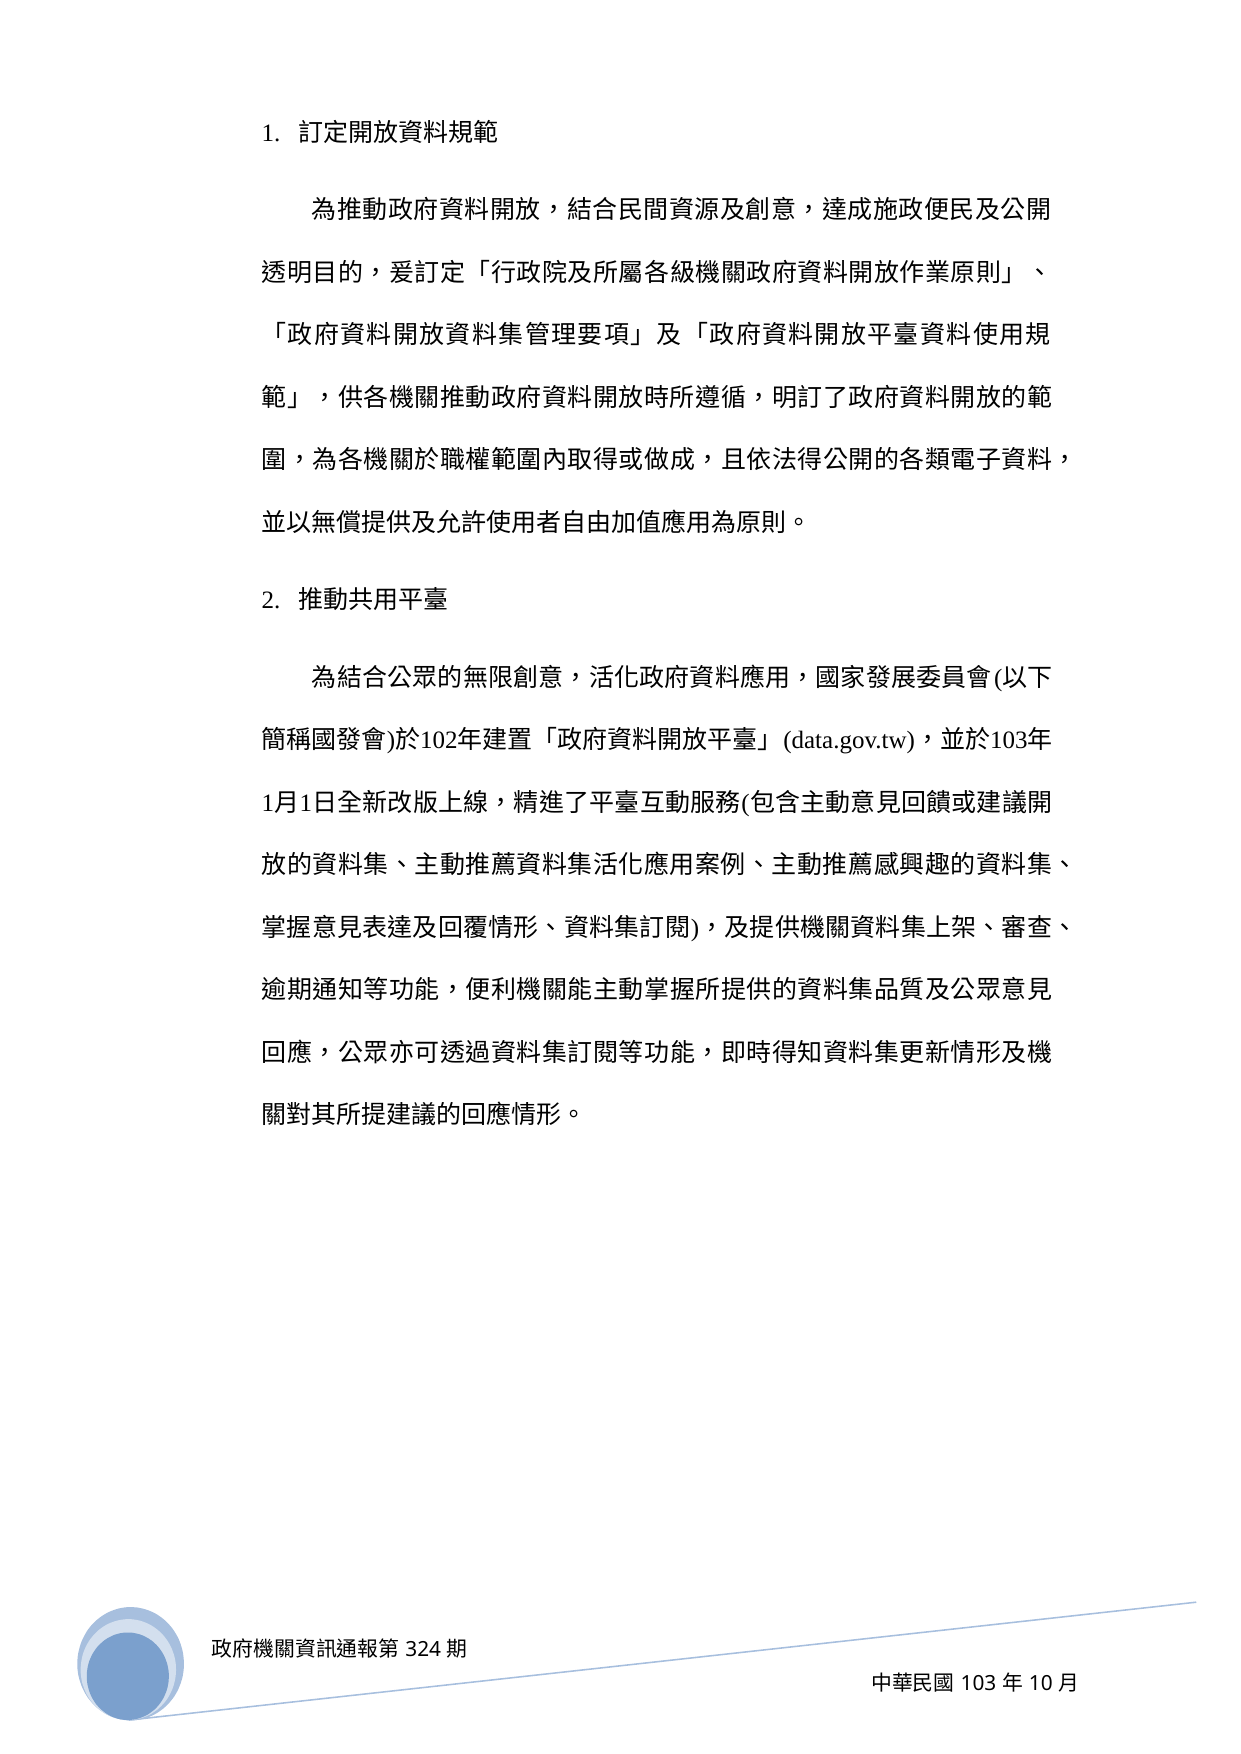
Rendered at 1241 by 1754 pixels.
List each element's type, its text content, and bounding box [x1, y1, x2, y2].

text 為推動政府資料開放，結合民間資源及創意，達成施政便民及公開透明目的，爰訂定「行政院及所屬各級機關政府資料開放作業原則」、「政府資料開放資料集管理要項」及「政府資料開放平臺資料使用規範」，供各機關推動政府資料開放時所遵循，明訂了政府資料開放的範圍，為各機關於職權範圍內取得或做成，且依法得公開的各類電子資料，並以無償提供及允許使用者自由加值應用為原則。 [261, 166, 1053, 541]
list 訂定開放資料規範 [261, 89, 1053, 151]
list 推動共用平臺 [261, 556, 1053, 619]
text 為結合公眾的無限創意，活化政府資料應用，國家發展委員會(以下簡稱國發會)於102年建置「政府資料開放平臺」(data.gov.tw)，並於103年1月1日全新改版上線，精進了平臺互動服務(包含主動意見回饋或建議開放的資料集、主動推薦資料集活化應用案例、主動推薦感興趣的資料集、掌握意見表達及回覆情形、資料集訂閱)，及提供機關資料集上架、審查、逾期通知等功能，便利機關能主動掌握所提供的資料集品質及公眾意見回應，公眾亦可透過資料集訂閱等功能，即時得知資料集更新情形及機關對其所提建議的回應情形。 [261, 634, 1053, 1134]
